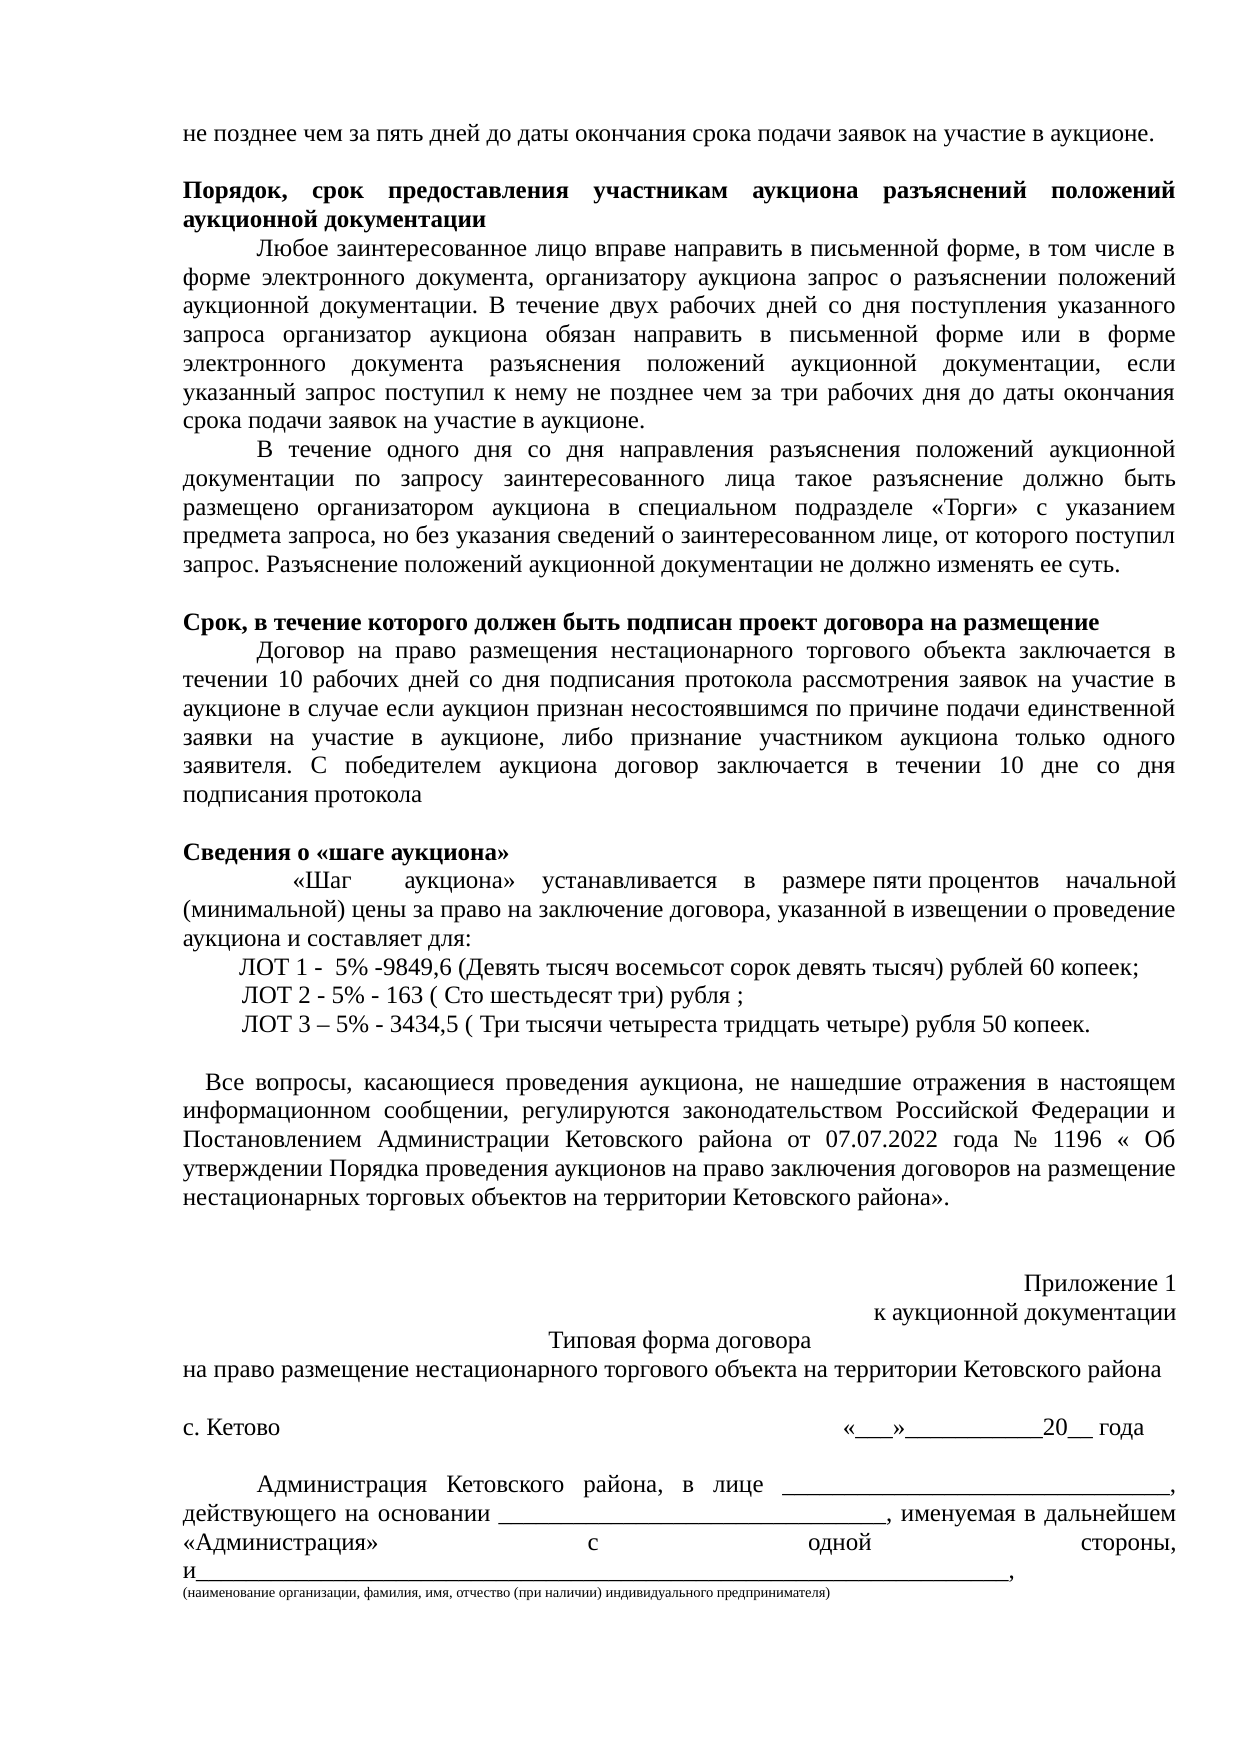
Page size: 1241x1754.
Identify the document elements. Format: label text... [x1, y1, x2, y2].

text «Шаг аукциона» устанавливается в размере пяти процентов начальной (минимальной) цены за право на заключение договора, указанной в извещении о проведение аукциона и составляет для: [183, 866, 1176, 952]
text ЛОТ 2 - 5% - 163 ( Сто шестьдесят три) рубля ; [183, 981, 1176, 1009]
text к аукционной документации [183, 1297, 1176, 1326]
text Договор на право размещения нестационарного торгового объекта заключается в течении 10 рабочих дней со дня подписания протокола рассмотрения заявок на участие в аукционе в случае если аукцион признан несостоявшимся по причине подачи единственной заявки на участие в аукционе, либо признание участником аукциона только одного заявителя. С победителем аукциона договор заключается в течении 10 дне со дня подписания протокола [183, 636, 1176, 808]
text не позднее чем за пять дней до даты окончания срока подачи заявок на участие в аукционе. [183, 118, 1176, 147]
text Типовая форма договора [183, 1326, 1176, 1354]
text Порядок, срок предоставления участникам аукциона разъяснений положений аукционной документации [183, 176, 1176, 233]
text Все вопросы, касающиеся проведения аукциона, не нашедшие отражения в настоящем информационном сообщении, регулируются законодательством Российской Федерации и Постановлением Администрации Кетовского района от 07.07.2022 года № 1196 « Об утверждении Порядка проведения аукционов на право заключения договоров на размещение нестационарных торговых объектов на территории Кетовского района». [183, 1067, 1176, 1211]
text Срок, в течение которого должен быть подписан проект договора на размещение [183, 607, 1176, 636]
text ЛОТ 1 - 5% -9849,6 (Девять тысяч восемьсот сорок девять тысяч) рублей 60 копеек; [183, 952, 1176, 981]
text ЛОТ 3 – 5% - 3434,5 ( Три тысячи четыреста тридцать четыре) рубля 50 копеек. [183, 1009, 1176, 1038]
text на право размещение нестационарного торгового объекта на территории Кетовского района [183, 1354, 1176, 1383]
text Любое заинтересованное лицо вправе направить в письменной форме, в том числе в форме электронного документа, организатору аукциона запрос о разъяснении положений аукционной документации. В течение двух рабочих дней со дня поступления указанного запроса организатор аукциона обязан направить в письменной форме или в форме электронного документа разъяснения положений аукционной документации, если указанный запрос поступил к нему не позднее чем за три рабочих дня до даты окончания срока подачи заявок на участие в аукционе. [183, 233, 1176, 434]
text с. Кетово «___»___________20__ года [183, 1412, 1176, 1441]
text Приложение 1 [183, 1268, 1176, 1297]
text Администрация Кетовского района, в лице _______________________________, действующего на основании _______________________________, именуемая в дальнейшем «Администрация» с одной стороны, и_________________________________________________________________, [183, 1469, 1176, 1584]
text В течение одного дня со дня направления разъяснения положений аукционной документации по запросу заинтересованного лица такое разъяснение должно быть размещено организатором аукциона в специальном подразделе «Торги» с указанием предмета запроса, но без указания сведений о заинтересованном лице, от которого поступил запрос. Разъяснение положений аукционной документации не должно изменять ее суть. [183, 434, 1176, 578]
text (наименование организации, фамилия, имя, отчество (при наличии) индивидуального предпринимателя) [183, 1584, 1176, 1613]
text Сведения о «шаге аукциона» [183, 837, 1176, 866]
